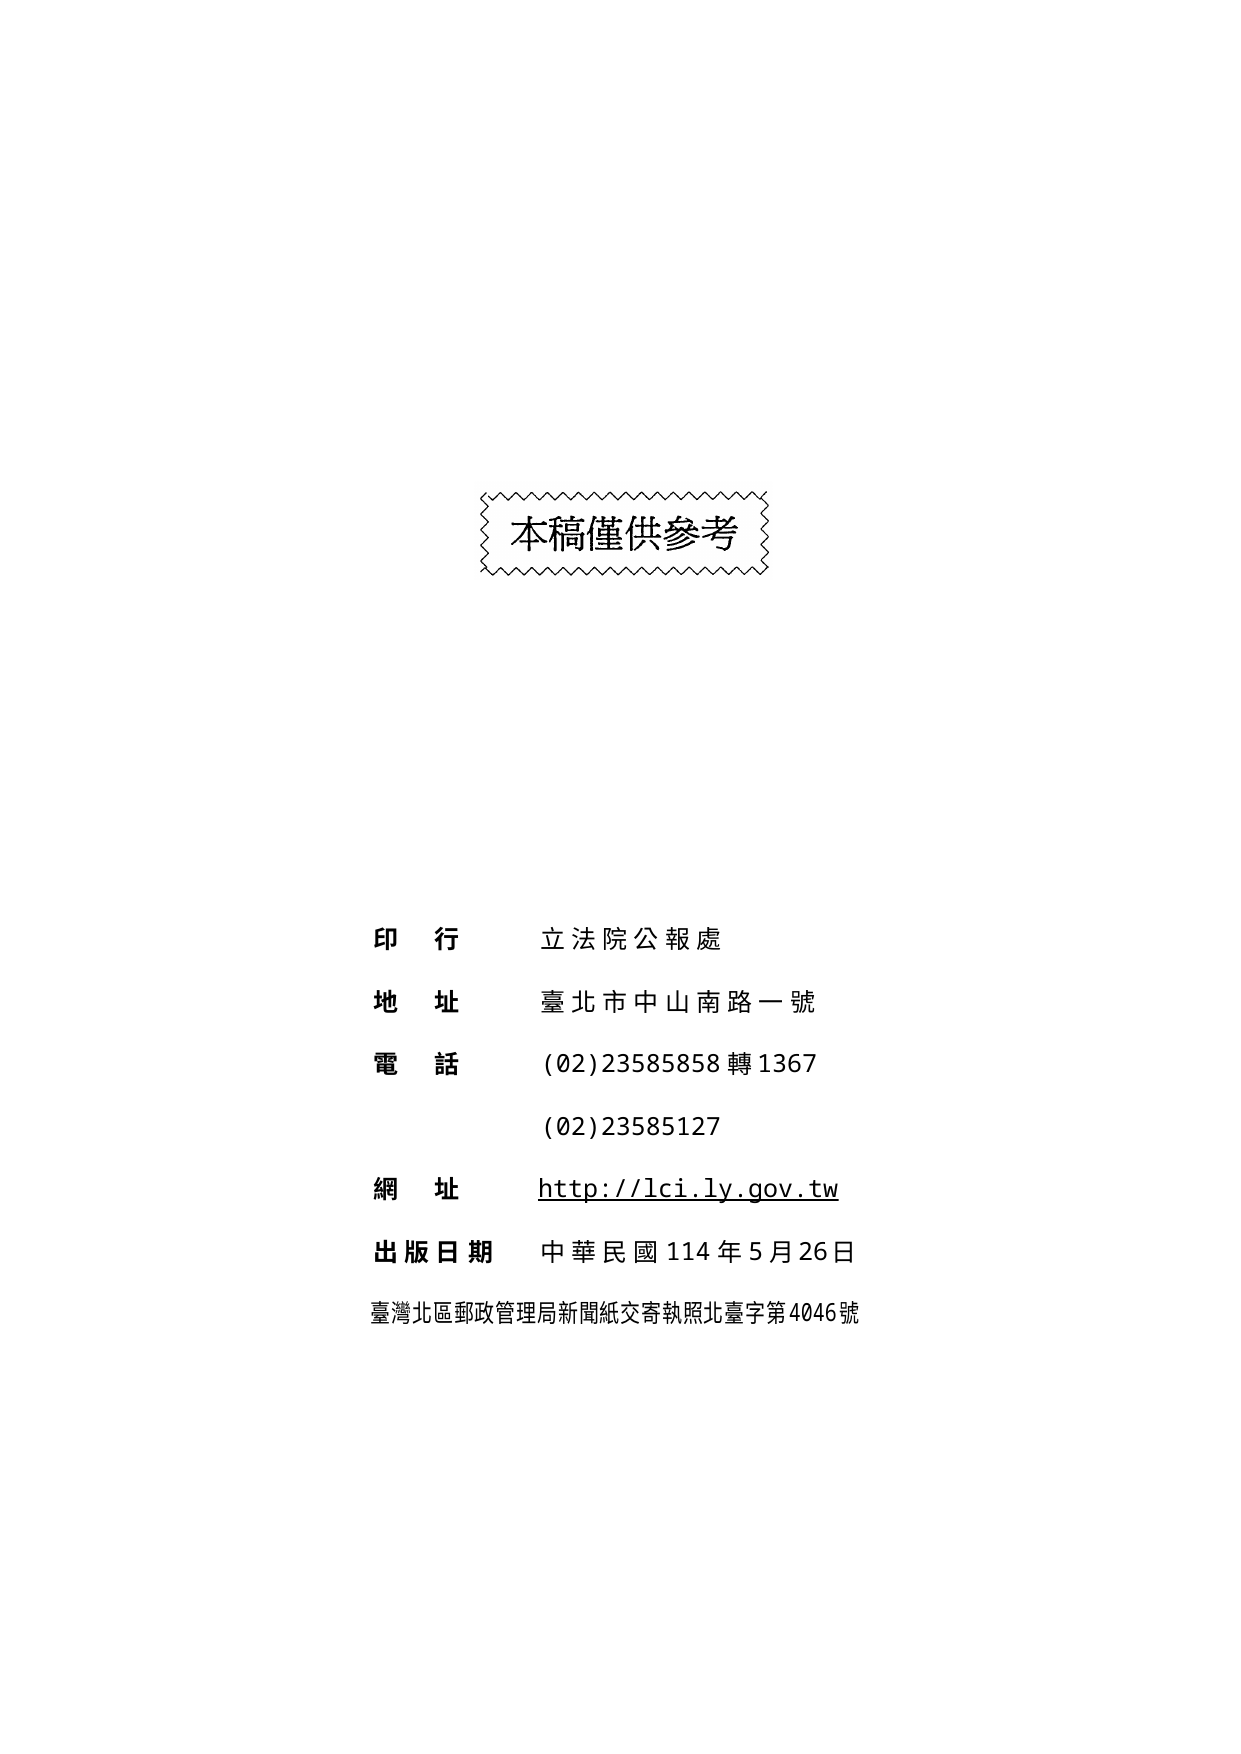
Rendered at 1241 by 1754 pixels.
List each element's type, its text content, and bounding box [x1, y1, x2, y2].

table_header [468, 406, 773, 594]
table_cell 臺北市中山南路一號 [534, 969, 878, 1031]
table_cell (02)23585858轉1367 (02)23585127 [534, 1031, 878, 1156]
table_cell 中華民國114年5月26日 [534, 1219, 878, 1281]
table_cell 臺灣北區郵政管理局新聞紙交寄執照北臺字第4046號 [362, 1281, 878, 1344]
table_cell 出版日期 [362, 1219, 534, 1281]
table_cell 網址 [362, 1156, 534, 1219]
table_header 立法院公報處 [534, 906, 878, 969]
table_header 印行 [362, 906, 534, 969]
table_cell 地址 [362, 969, 534, 1031]
table_cell http://lci.ly.gov.tw [534, 1156, 878, 1219]
table_cell 電話 [362, 1031, 534, 1156]
